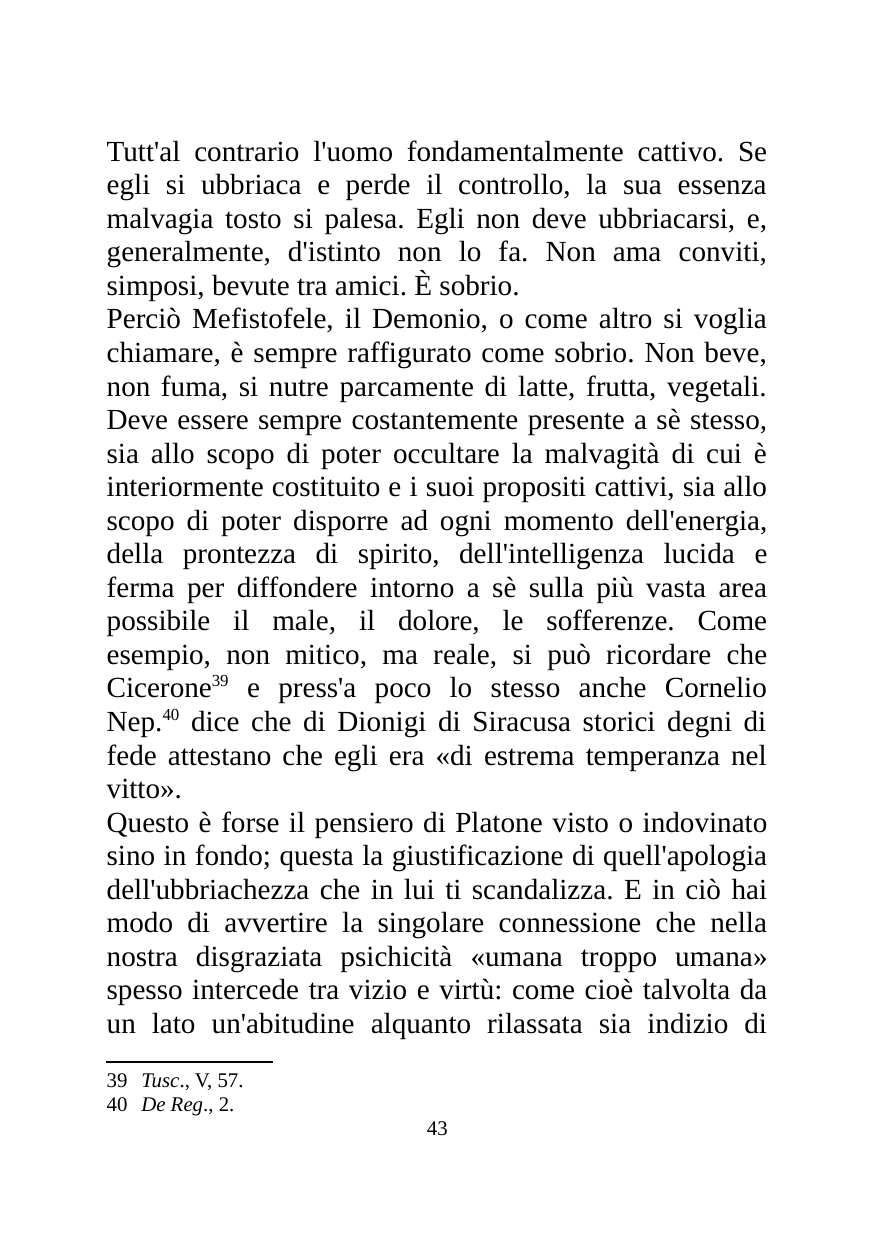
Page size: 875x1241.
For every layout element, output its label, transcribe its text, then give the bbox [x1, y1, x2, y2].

text Tusc., V, 57. [106, 1068, 768, 1092]
text De Reg., 2. [106, 1092, 768, 1116]
text Perciò Mefistofele, il Demonio, o come altro si voglia chiamare, è sempre raffigurato come sobrio. Non beve, non fuma, si nutre parcamente di latte, frutta, vegetali. Deve essere sempre costantemente presente a sè stesso, sia allo scopo di poter occultare la malvagità di cui è interiormente costituito e i suoi propositi cattivi, sia allo scopo di poter disporre ad ogni momento dell'energia, della prontezza di spirito, dell'intelligenza lucida e ferma per diffondere intorno a sè sulla più vasta area possibile il male, il dolore, le sofferenze. Come esempio, non mitico, ma reale, si può ricordare che Cicerone e press'a poco lo stesso anche Cornelio Nep. dice che di Dionigi di Siracusa storici degni di fede attestano che egli era «di estrema temperanza nel vitto». [106, 302, 768, 805]
text Tutt'al contrario l'uomo fondamentalmente cattivo. Se egli si ubbriaca e perde il controllo, la sua essenza malvagia tosto si palesa. Egli non deve ubbriacarsi, e, generalmente, d'istinto non lo fa. Non ama conviti, simposi, bevute tra amici. È sobrio. [106, 134, 768, 302]
text Questo è forse il pensiero di Platone visto o indovinato sino in fondo; questa la giustificazione di quell'apologia dell'ubbriachezza che in lui ti scandalizza. E in ciò hai modo di avvertire la singolare connessione che nella nostra disgraziata psichicità «umana troppo umana» spesso intercede tra vizio e virtù: come cioè talvolta da un lato un'abitudine alquanto rilassata sia indizio di [106, 805, 768, 1039]
